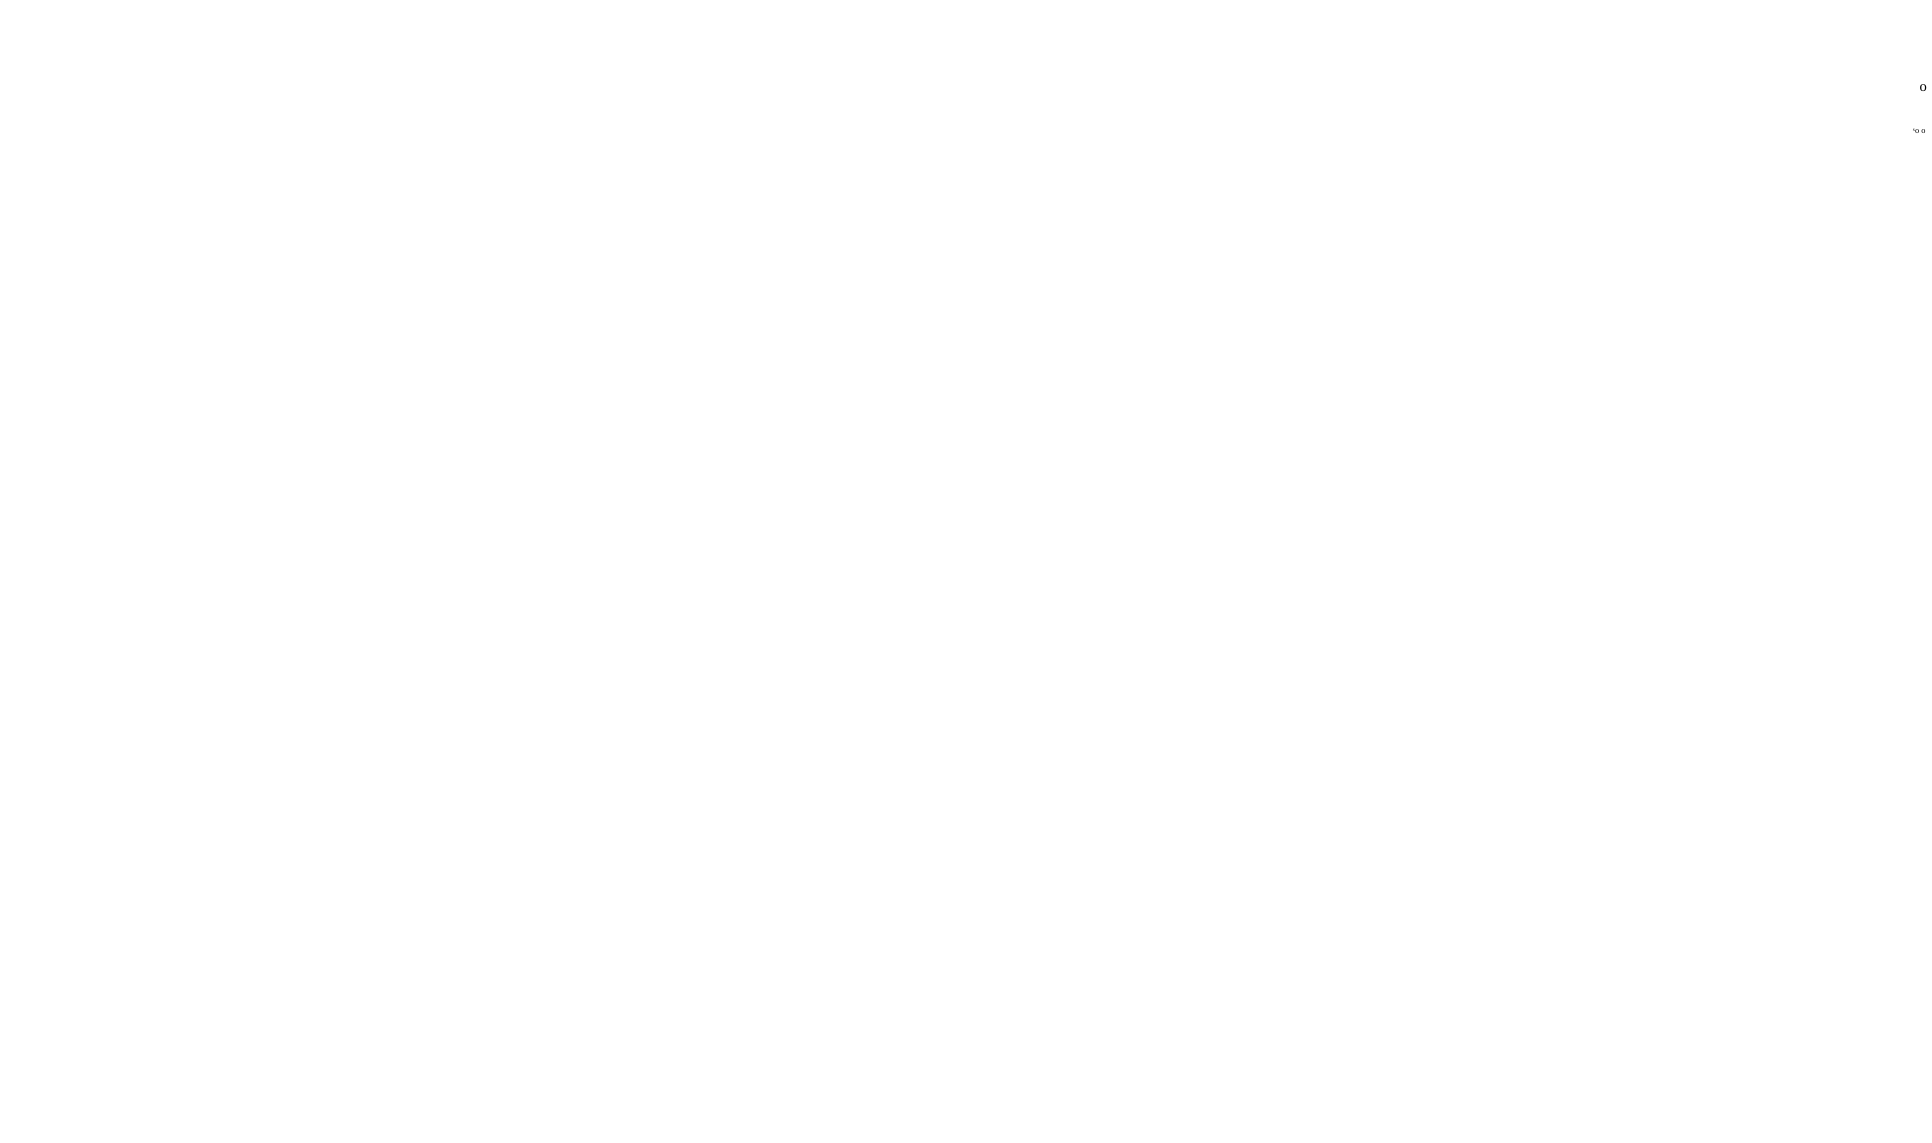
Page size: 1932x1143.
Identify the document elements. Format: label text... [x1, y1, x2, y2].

text o [1841, 77, 1927, 94]
text so o [257, 126, 1925, 136]
